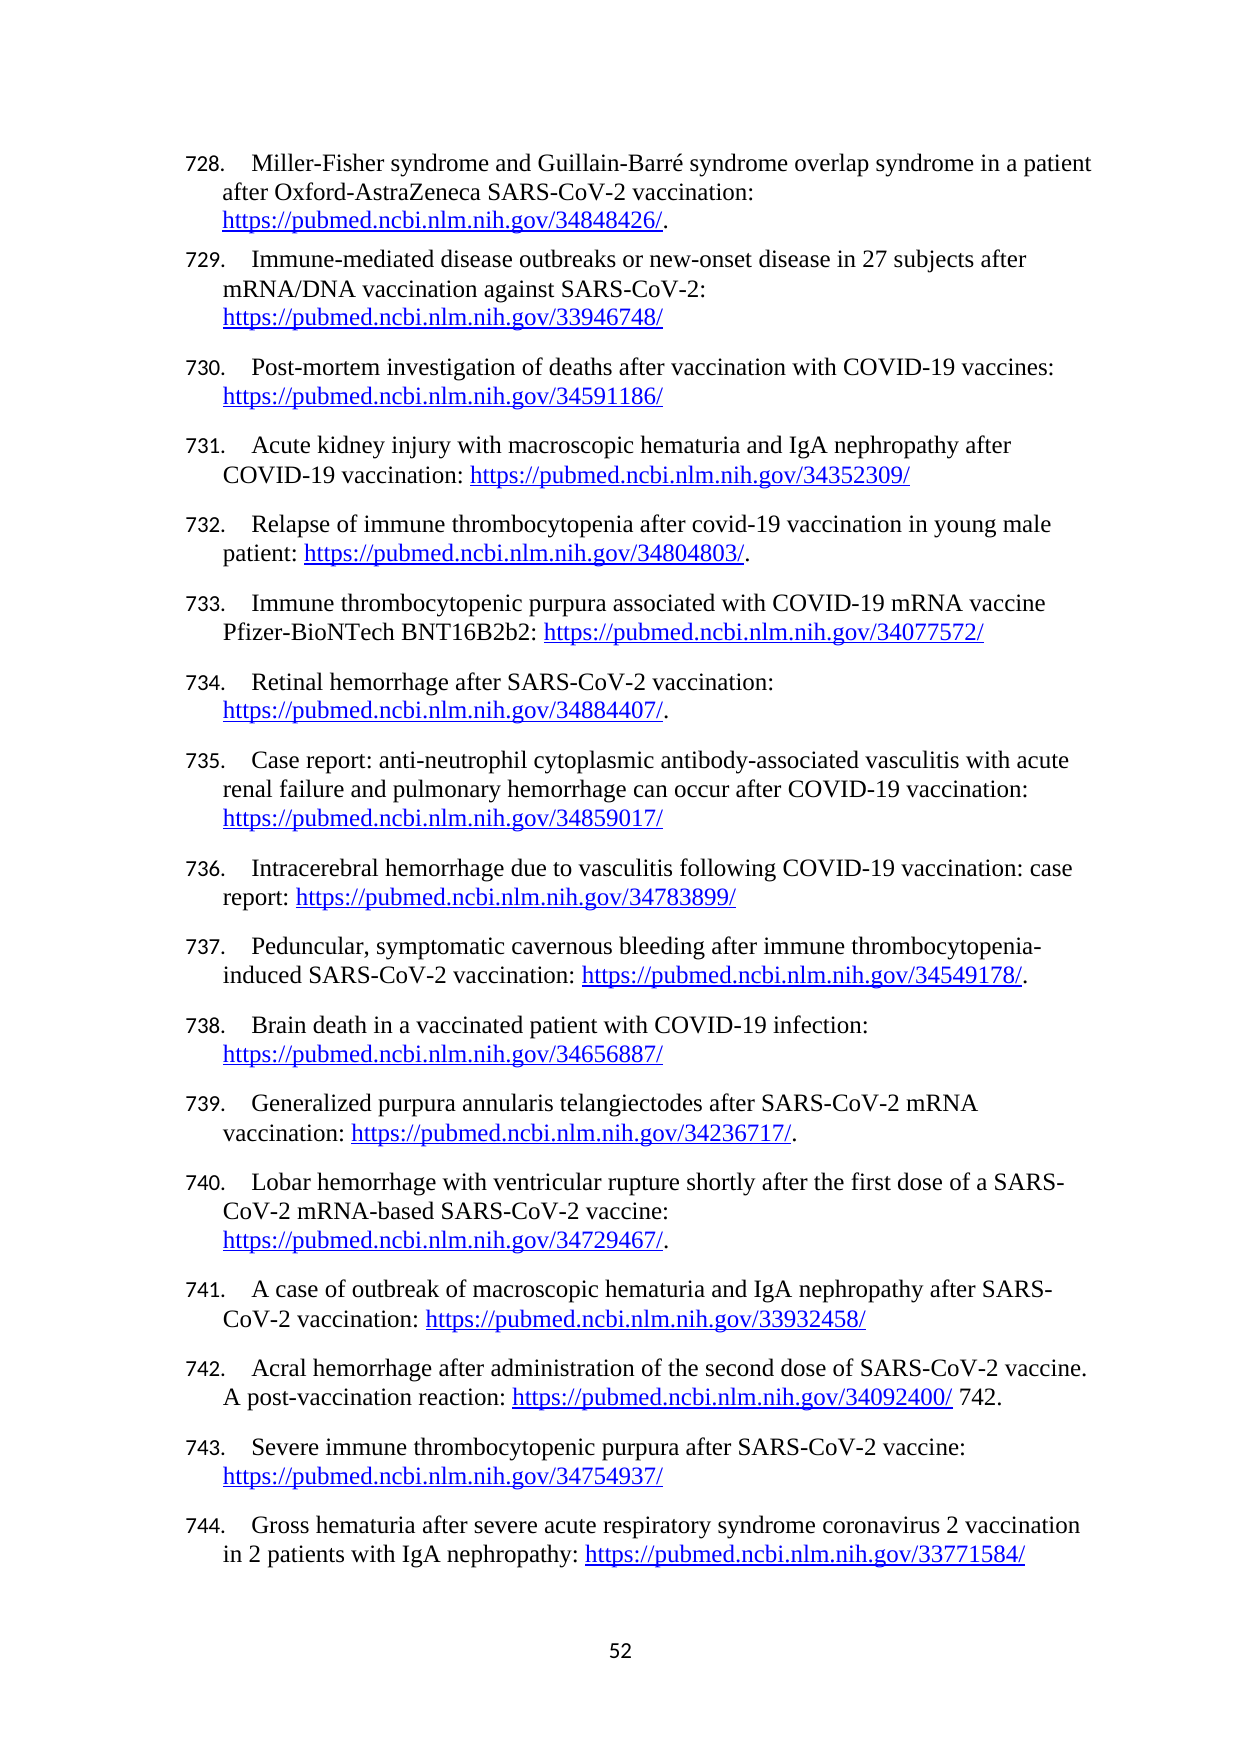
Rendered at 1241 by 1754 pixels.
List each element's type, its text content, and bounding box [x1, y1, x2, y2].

list Acute kidney injury with macroscopic hematuria and IgA nephropathy after COVID-19 vaccination: https://pubmed.ncbi.nlm.nih.gov/34352309/ [185, 431, 1093, 488]
list Intracerebral hemorrhage due to vasculitis following COVID-19 vaccination: case report: https://pubmed.ncbi.nlm.nih.gov/34783899/ [185, 853, 1093, 910]
list Immune-mediated disease outbreaks or new-onset disease in 27 subjects after mRNA/DNA vaccination against SARS-CoV-2: https://pubmed.ncbi.nlm.nih.gov/33946748/ [185, 244, 1093, 331]
list Miller-Fisher syndrome and Guillain-Barré syndrome overlap syndrome in a patient after Oxford-AstraZeneca SARS-CoV-2 vaccination: https://pubmed.ncbi.nlm.nih.gov/34848426/. [185, 148, 1093, 234]
list A case of outbreak of macroscopic hematuria and IgA nephropathy after SARS-CoV-2 vaccination: https://pubmed.ncbi.nlm.nih.gov/33932458/ [185, 1274, 1093, 1332]
list Relapse of immune thrombocytopenia after covid-19 vaccination in young male patient: https://pubmed.ncbi.nlm.nih.gov/34804803/. [185, 509, 1093, 567]
list Lobar hemorrhage with ventricular rupture shortly after the first dose of a SARS-CoV-2 mRNA-based SARS-CoV-2 vaccine: https://pubmed.ncbi.nlm.nih.gov/34729467/. [185, 1167, 1093, 1254]
list Severe immune thrombocytopenic purpura after SARS-CoV-2 vaccine: https://pubmed.ncbi.nlm.nih.gov/34754937/ [185, 1432, 1093, 1490]
list Gross hematuria after severe acute respiratory syndrome coronavirus 2 vaccination in 2 patients with IgA nephropathy: https://pubmed.ncbi.nlm.nih.gov/33771584/ [185, 1511, 1093, 1568]
list Peduncular, symptomatic cavernous bleeding after immune thrombocytopenia-induced SARS-CoV-2 vaccination: https://pubmed.ncbi.nlm.nih.gov/34549178/. [185, 931, 1093, 989]
list Brain death in a vaccinated patient with COVID-19 infection: https://pubmed.ncbi.nlm.nih.gov/34656887/ [185, 1010, 1093, 1068]
list Generalized purpura annularis telangiectodes after SARS-CoV-2 mRNA vaccination: https://pubmed.ncbi.nlm.nih.gov/34236717/. [185, 1088, 1093, 1146]
list Post-mortem investigation of deaths after vaccination with COVID-19 vaccines: https://pubmed.ncbi.nlm.nih.gov/34591186/ [185, 352, 1093, 410]
list Case report: anti-neutrophil cytoplasmic antibody-associated vasculitis with acute renal failure and pulmonary hemorrhage can occur after COVID-19 vaccination: https://pubmed.ncbi.nlm.nih.gov/34859017/ [185, 745, 1093, 832]
list Immune thrombocytopenic purpura associated with COVID-19 mRNA vaccine Pfizer-BioNTech BNT16B2b2: https://pubmed.ncbi.nlm.nih.gov/34077572/ [185, 588, 1093, 646]
list Acral hemorrhage after administration of the second dose of SARS-CoV-2 vaccine. A post-vaccination reaction: https://pubmed.ncbi.nlm.nih.gov/34092400/ 742. [185, 1353, 1093, 1411]
list Retinal hemorrhage after SARS-CoV-2 vaccination: https://pubmed.ncbi.nlm.nih.gov/34884407/. [185, 667, 1093, 724]
